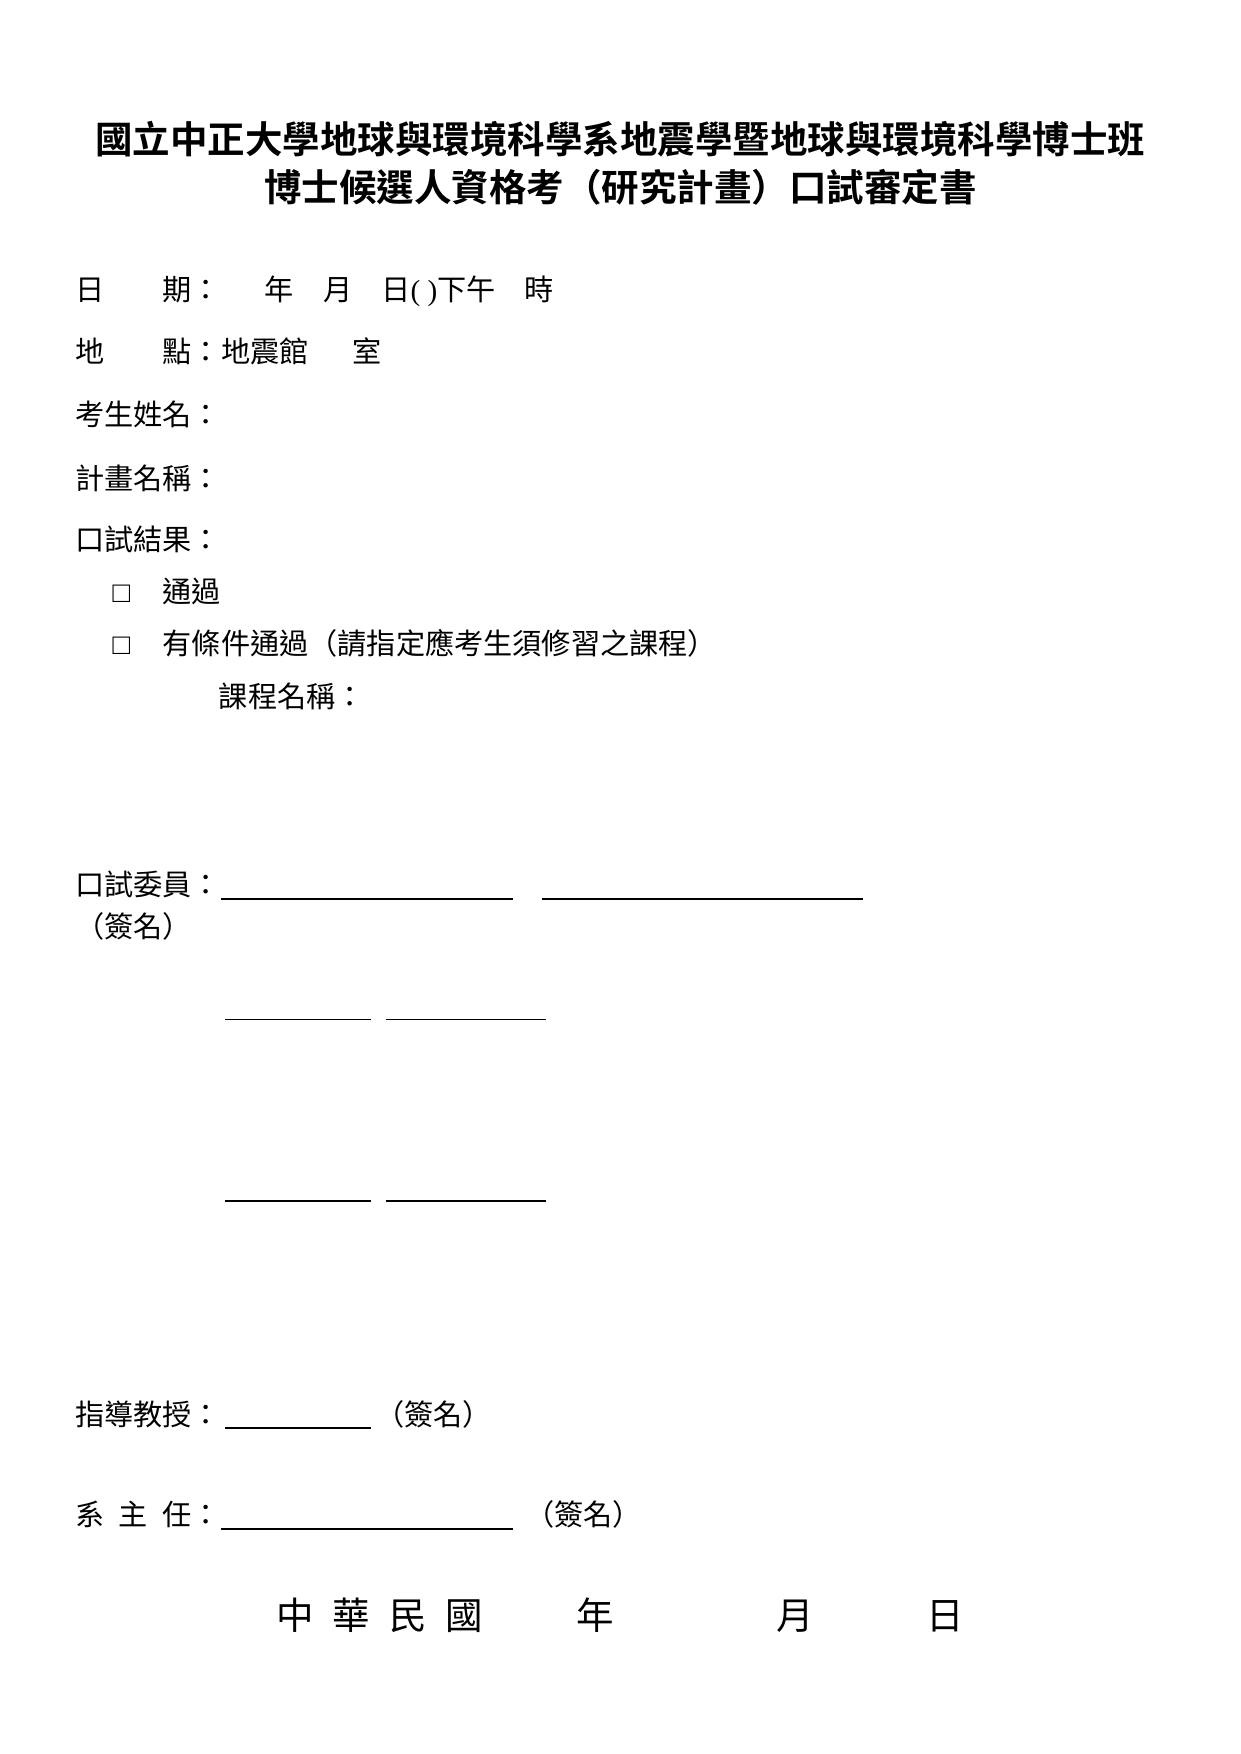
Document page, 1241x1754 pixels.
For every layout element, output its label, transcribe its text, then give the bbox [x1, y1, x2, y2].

text 日 期： 年 月 日( )下午 時 [75, 246, 1165, 308]
text 計畫名稱： [75, 433, 1165, 496]
text 地 點：地震館 室 [75, 308, 1165, 371]
text 課程名稱： [169, 674, 1165, 716]
text 指導教授： （簽名） [75, 1371, 1165, 1433]
text 中 華 民 國 年 月 日 [75, 1571, 1165, 1633]
text 國立中正大學地球與環境科學系地震學暨地球與環境科學博士班 [75, 96, 1165, 158]
text 系 主 任： （簽名） [75, 1471, 1165, 1533]
text □ 通過 [112, 558, 1165, 611]
text 考生姓名： [75, 371, 1165, 433]
text 口試委員： [75, 841, 1165, 904]
text □ 有條件通過（請指定應考生須修習之課程） [112, 611, 1165, 663]
text 口試結果： [75, 496, 1165, 558]
text （簽名） [75, 904, 1165, 946]
text 博士候選人資格考（研究計畫）口試審定書 [75, 158, 1165, 212]
